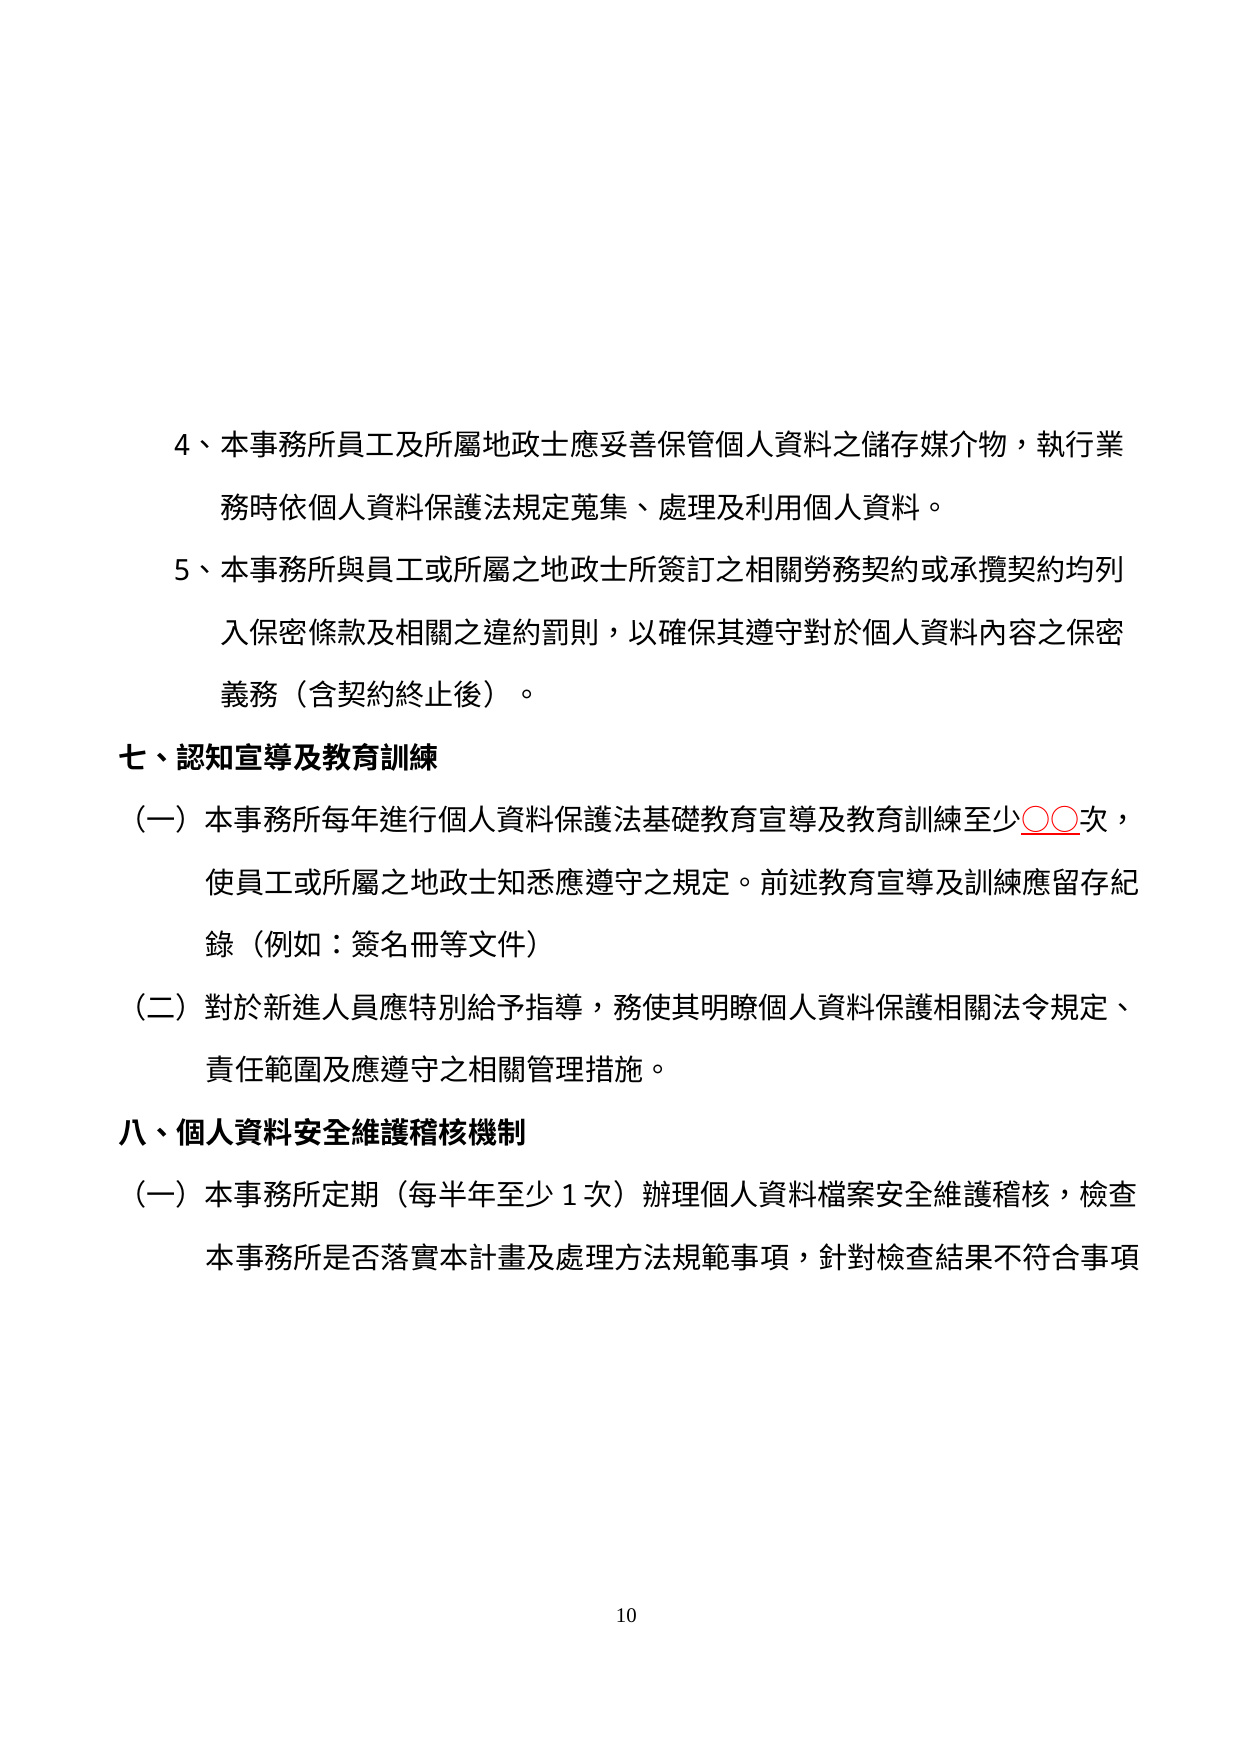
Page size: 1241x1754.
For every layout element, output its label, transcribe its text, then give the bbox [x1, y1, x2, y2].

text （二）對於新進人員應特別給予指導，務使其明瞭個人資料保護相關法令規定、責任範圍及應遵守之相關管理措施。 [117, 964, 1152, 1089]
text （一）本事務所每年進行個人資料保護法基礎教育宣導及教育訓練至少○○次，使員工或所屬之地政士知悉應遵守之規定。前述教育宣導及訓練應留存紀錄（例如：簽名冊等文件） [117, 776, 1152, 964]
text 八、個人資料安全維護稽核機制 [118, 1089, 1152, 1151]
text 4、本事務所員工及所屬地政士應妥善保管個人資料之儲存媒介物，執行業務時依個人資料保護法規定蒐集、處理及利用個人資料。 [173, 401, 1152, 526]
text 5、本事務所與員工或所屬之地政士所簽訂之相關勞務契約或承攬契約均列入保密條款及相關之違約罰則，以確保其遵守對於個人資料內容之保密義務（含契約終止後）。 [173, 526, 1152, 714]
text （一）本事務所定期（每半年至少1次）辦理個人資料檔案安全維護稽核，檢查本事務所是否落實本計畫及處理方法規範事項，針對檢查結果不符合事項 [117, 1151, 1152, 1276]
text 七、認知宣導及教育訓練 [118, 714, 1152, 776]
